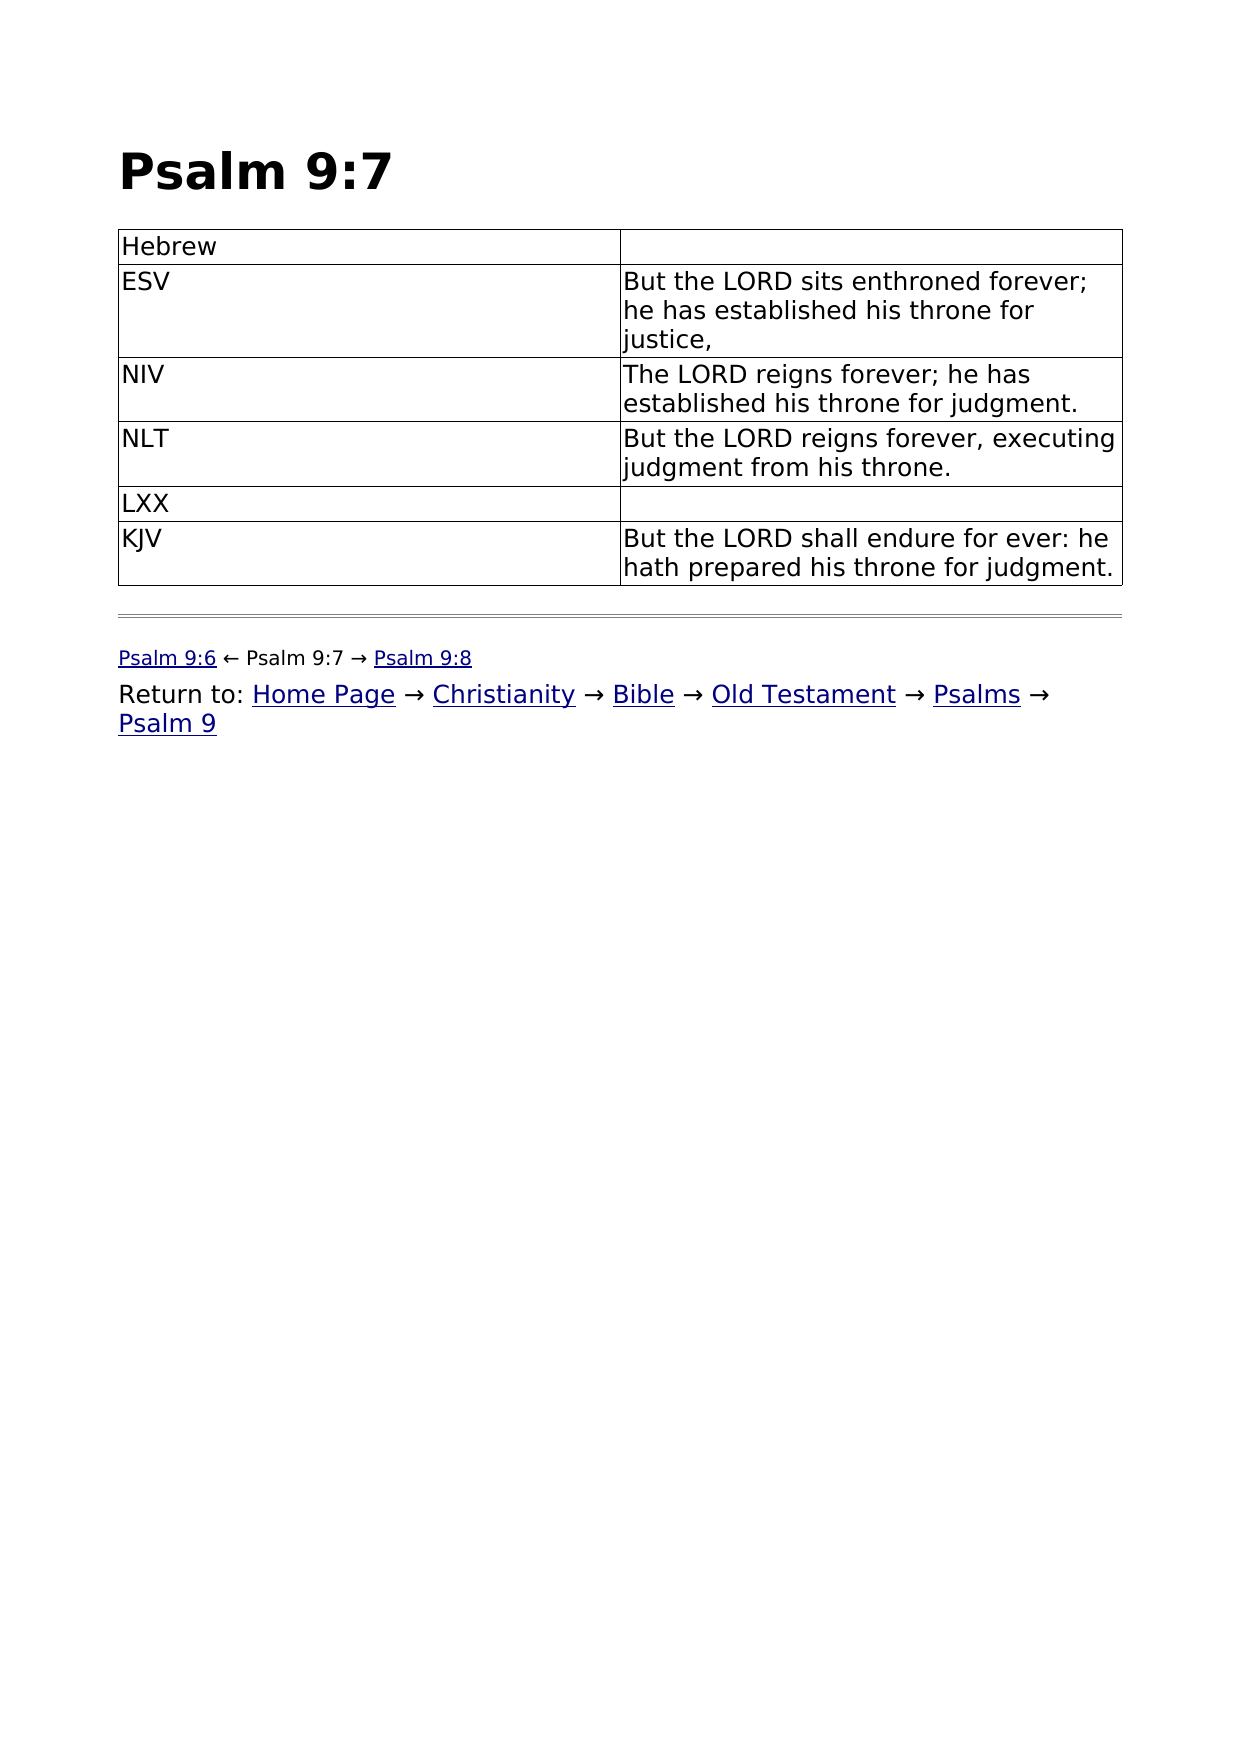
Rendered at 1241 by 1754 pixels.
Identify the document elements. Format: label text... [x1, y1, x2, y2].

table_cell ESV [119, 265, 620, 357]
table_cell [621, 487, 1122, 521]
subtitle Psalm 9:7 [118, 143, 1122, 201]
table_header [621, 230, 1122, 264]
table_header Hebrew [119, 230, 620, 264]
table_cell NLT [119, 422, 620, 486]
table_cell The LORD reigns forever; he has established his throne for judgment. [621, 358, 1122, 421]
table_cell LXX [119, 487, 620, 521]
table_cell KJV [119, 522, 620, 585]
table_cell But the LORD sits enthroned forever; he has established his throne for justice, [621, 265, 1122, 357]
table_cell NIV [119, 358, 620, 421]
text Psalm 9:6 ← Psalm 9:7 → Psalm 9:8 [118, 646, 1122, 680]
table_cell But the LORD shall endure for ever: he hath prepared his throne for judgment. [621, 522, 1122, 585]
text Return to: Home Page → Christianity → Bible → Old Testament → Psalms → Psalm 9 [118, 680, 1122, 739]
table_cell But the LORD reigns forever, executing judgment from his throne. [621, 422, 1122, 486]
